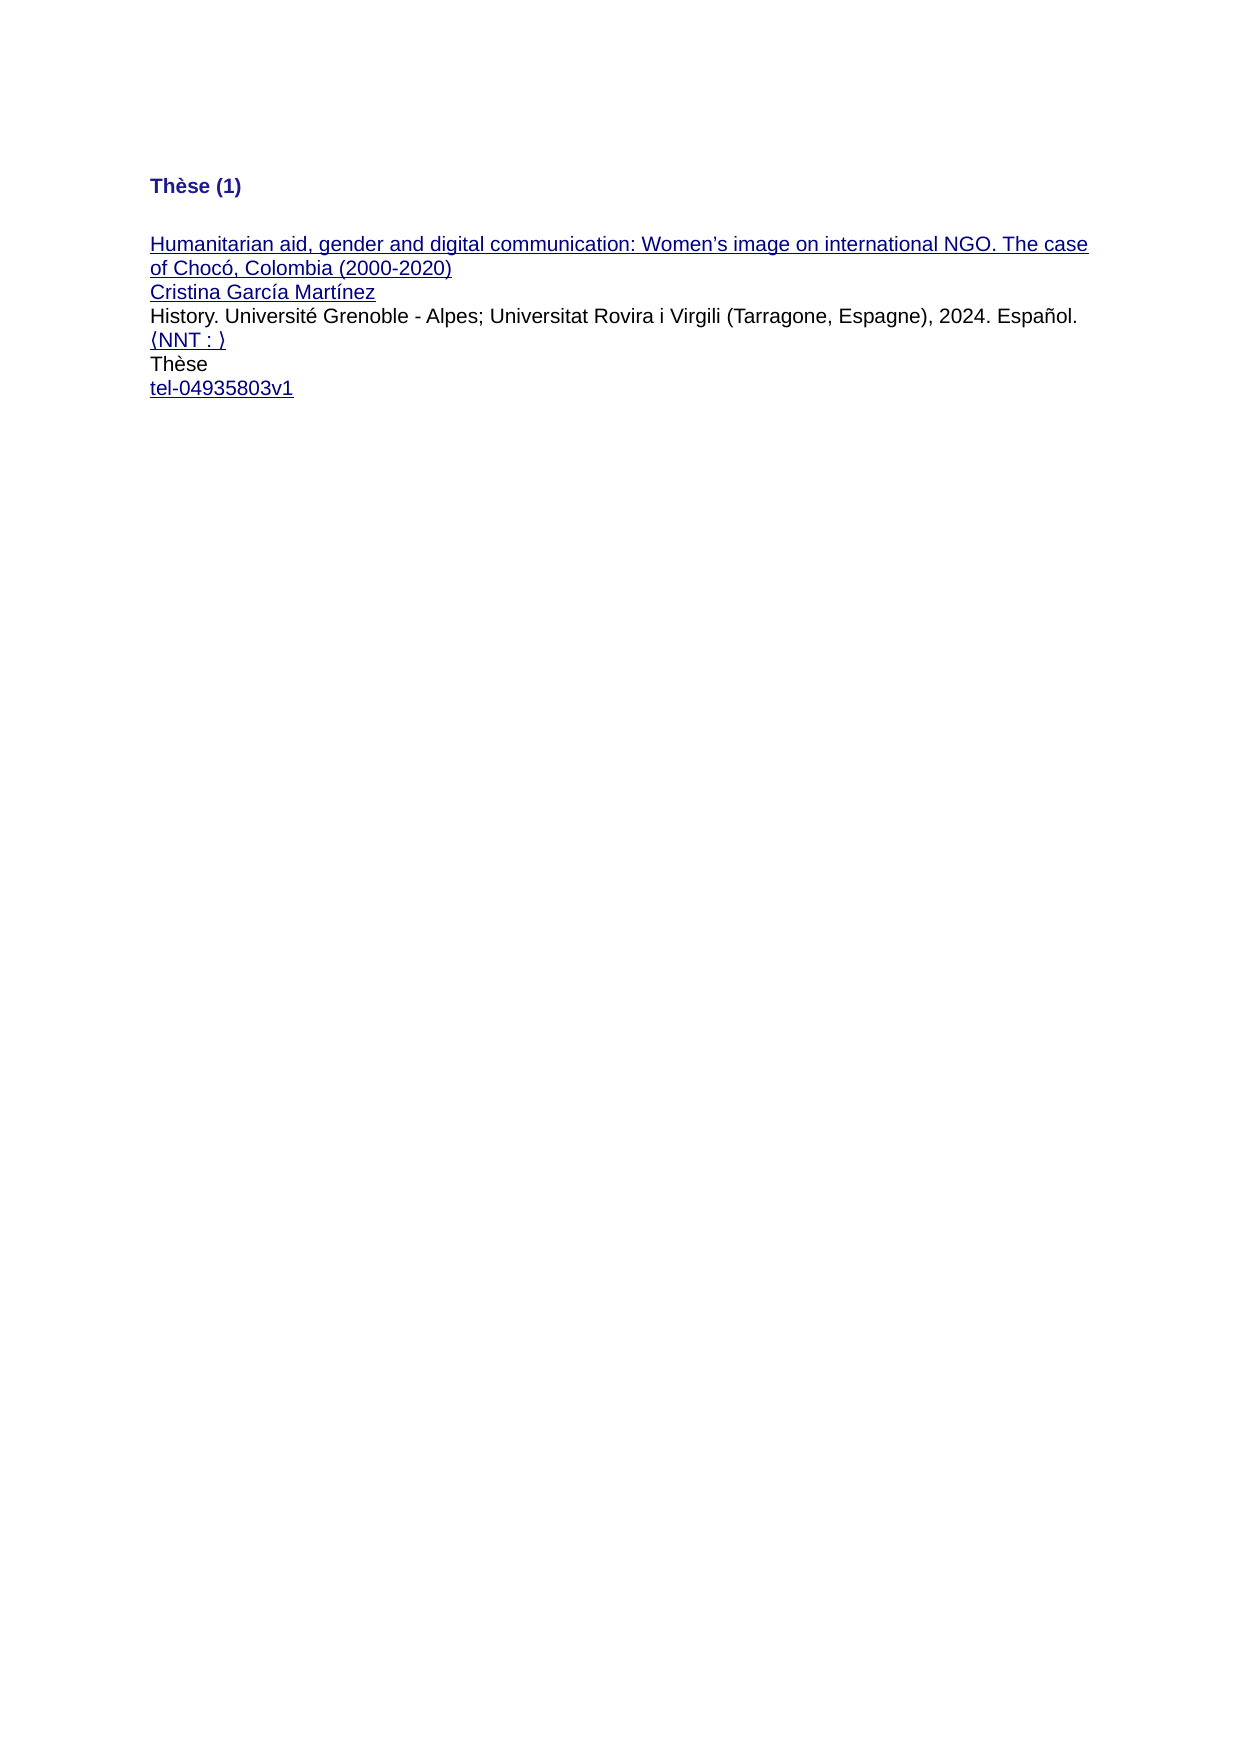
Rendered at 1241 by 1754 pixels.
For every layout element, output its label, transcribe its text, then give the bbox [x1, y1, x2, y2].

subtitle Thèse (1) [150, 174, 1090, 198]
table_header Humanitarian aid, gender and digital communication: Women’s image on international NGO. The case of Chocó, Colombia (2000-2020) Cristina García Martínez History. Université Grenoble - Alpes; Universitat Rovira i Virgili (Tarragone, Espagne), 2024. Español. ⟨NNT : ⟩ Thèse tel-04935803v1 [150, 232, 1090, 400]
